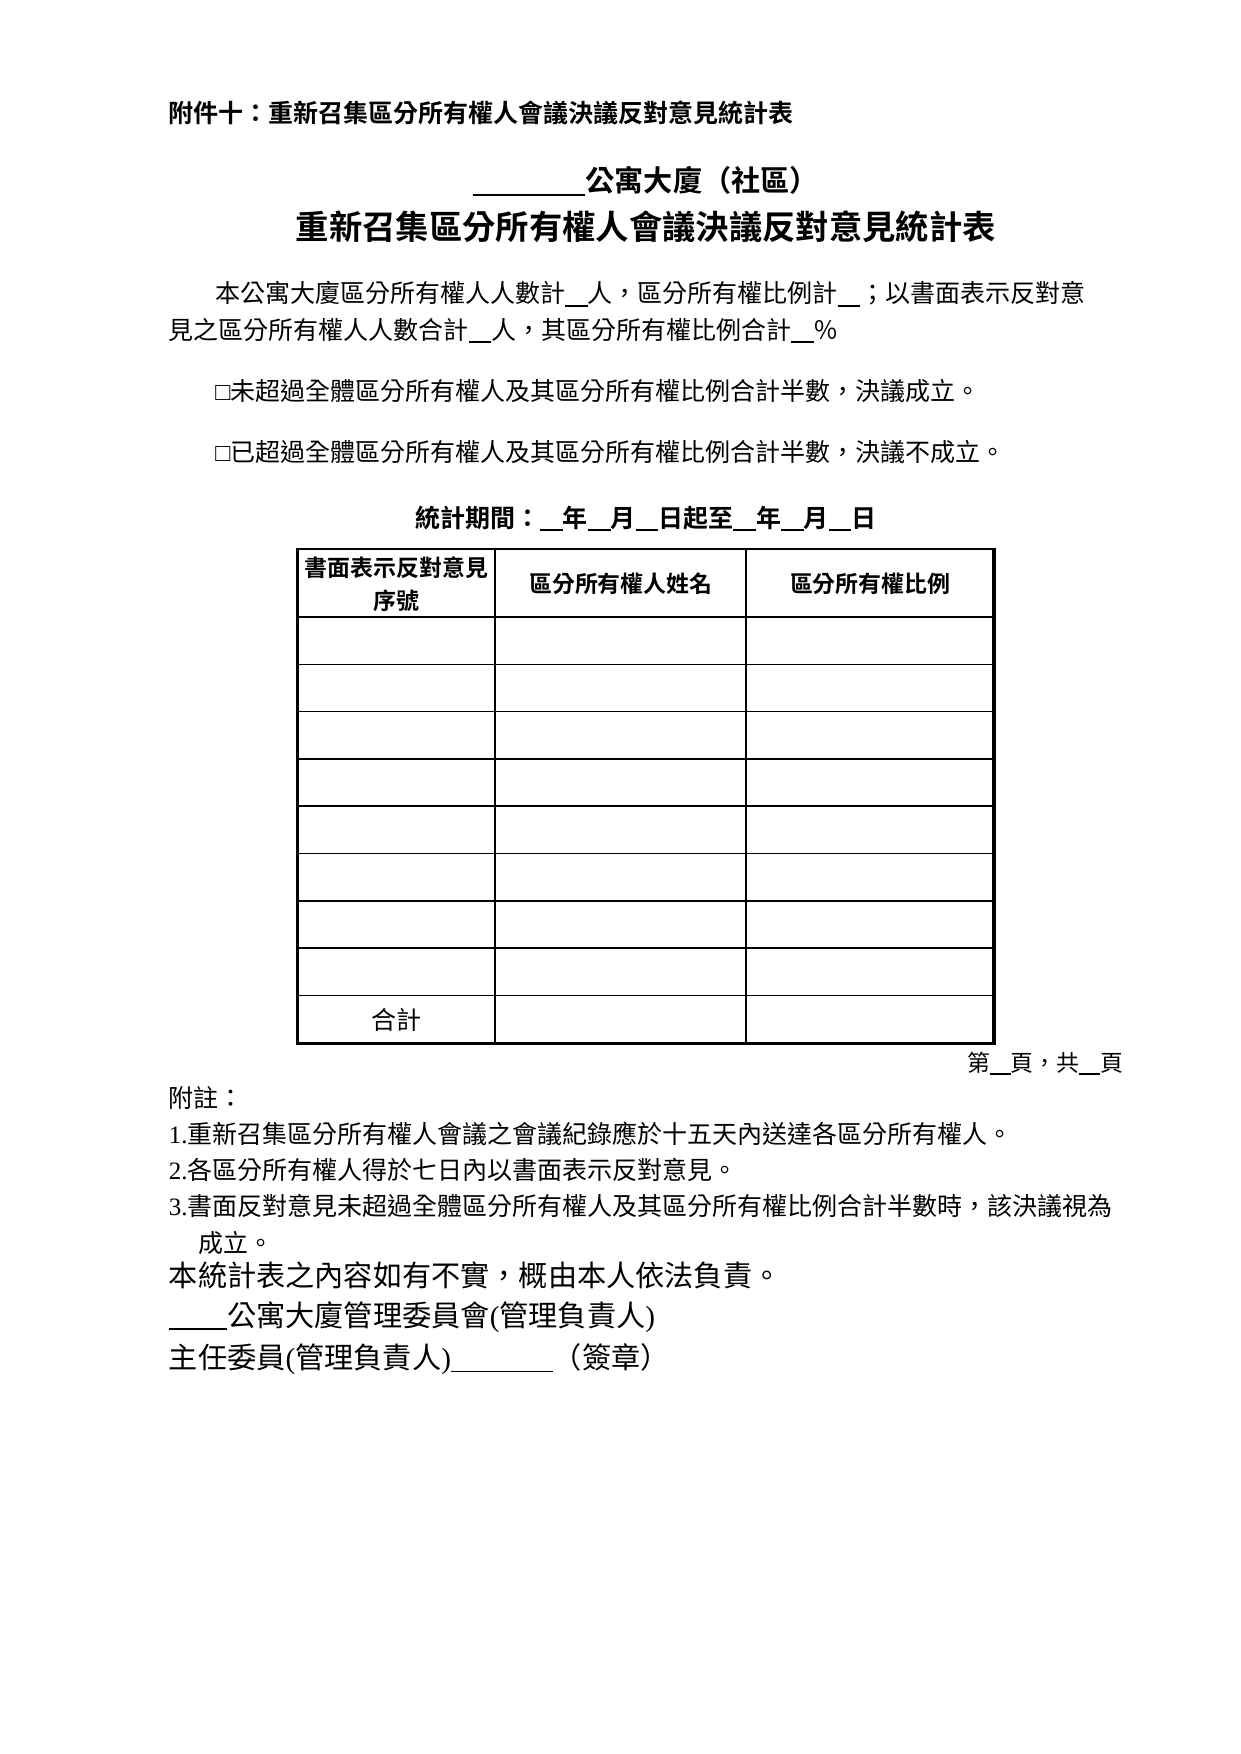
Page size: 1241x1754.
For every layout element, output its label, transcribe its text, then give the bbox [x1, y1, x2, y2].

table_cell [496, 760, 745, 805]
text 1.重新召集區分所有權人會議之會議紀錄應於十五天內送達各區分所有權人。 [169, 1114, 1122, 1151]
table_cell [747, 760, 992, 805]
text 本統計表之內容如有不實，概由本人依法負責。 [169, 1259, 1122, 1293]
text 第 頁，共 頁 [169, 1045, 1122, 1078]
table_cell [747, 712, 992, 758]
table_cell [496, 807, 745, 853]
table_cell [496, 854, 745, 900]
table_cell [299, 949, 494, 994]
table_cell [299, 854, 494, 900]
text 統計期間： 年 月 日起至 年 月 日 [169, 494, 1122, 536]
table_cell [496, 618, 745, 663]
table_cell [747, 807, 992, 853]
table_cell [299, 712, 494, 758]
table_cell [299, 807, 494, 853]
table_cell [747, 902, 992, 947]
text 2.各區分所有權人得於七日內以書面表示反對意見。 [169, 1151, 1122, 1187]
text 公寓大廈（社區） 重新召集區分所有權人會議決議反對意見統計表 [169, 155, 1122, 249]
table_header 區分所有權比例 [747, 550, 992, 616]
table_cell [747, 949, 992, 994]
table_cell [747, 854, 992, 900]
text □已超過全體區分所有權人及其區分所有權比例合計半數，決議不成立。 [169, 433, 1122, 469]
table_cell [299, 665, 494, 711]
table_cell [747, 618, 992, 663]
text 本公寓大廈區分所有權人人數計 人，區分所有權比例計 ；以書面表示反對意 見之區分所有權人人數合計 人，其區分所有權比例合計 ％ [169, 274, 1122, 346]
text 附註： [169, 1078, 1122, 1114]
table_cell [496, 665, 745, 711]
table_cell [496, 902, 745, 947]
text 3.書面反對意見未超過全體區分所有權人及其區分所有權比例合計半數時，該決議視為成立。 [169, 1187, 1122, 1259]
text □未超過全體區分所有權人及其區分所有權比例合計半數，決議成立。 [169, 371, 1122, 408]
table_header 書面表示反對意見序號 [299, 550, 494, 616]
table_cell [496, 712, 745, 758]
table_cell [496, 996, 745, 1042]
table_cell [496, 949, 745, 994]
text 公寓大廈管理委員會(管理負責人) [169, 1293, 1122, 1335]
table_header 區分所有權人姓名 [496, 550, 745, 616]
table_cell [299, 618, 494, 663]
text 附件十：重新召集區分所有權人會議決議反對意見統計表 [169, 89, 1122, 130]
table_cell [747, 996, 992, 1042]
table_cell [747, 665, 992, 711]
text 主任委員(管理負責人) （簽章） [169, 1335, 1122, 1377]
table_cell 合計 [299, 996, 494, 1042]
table_cell [299, 760, 494, 805]
table_cell [299, 902, 494, 947]
